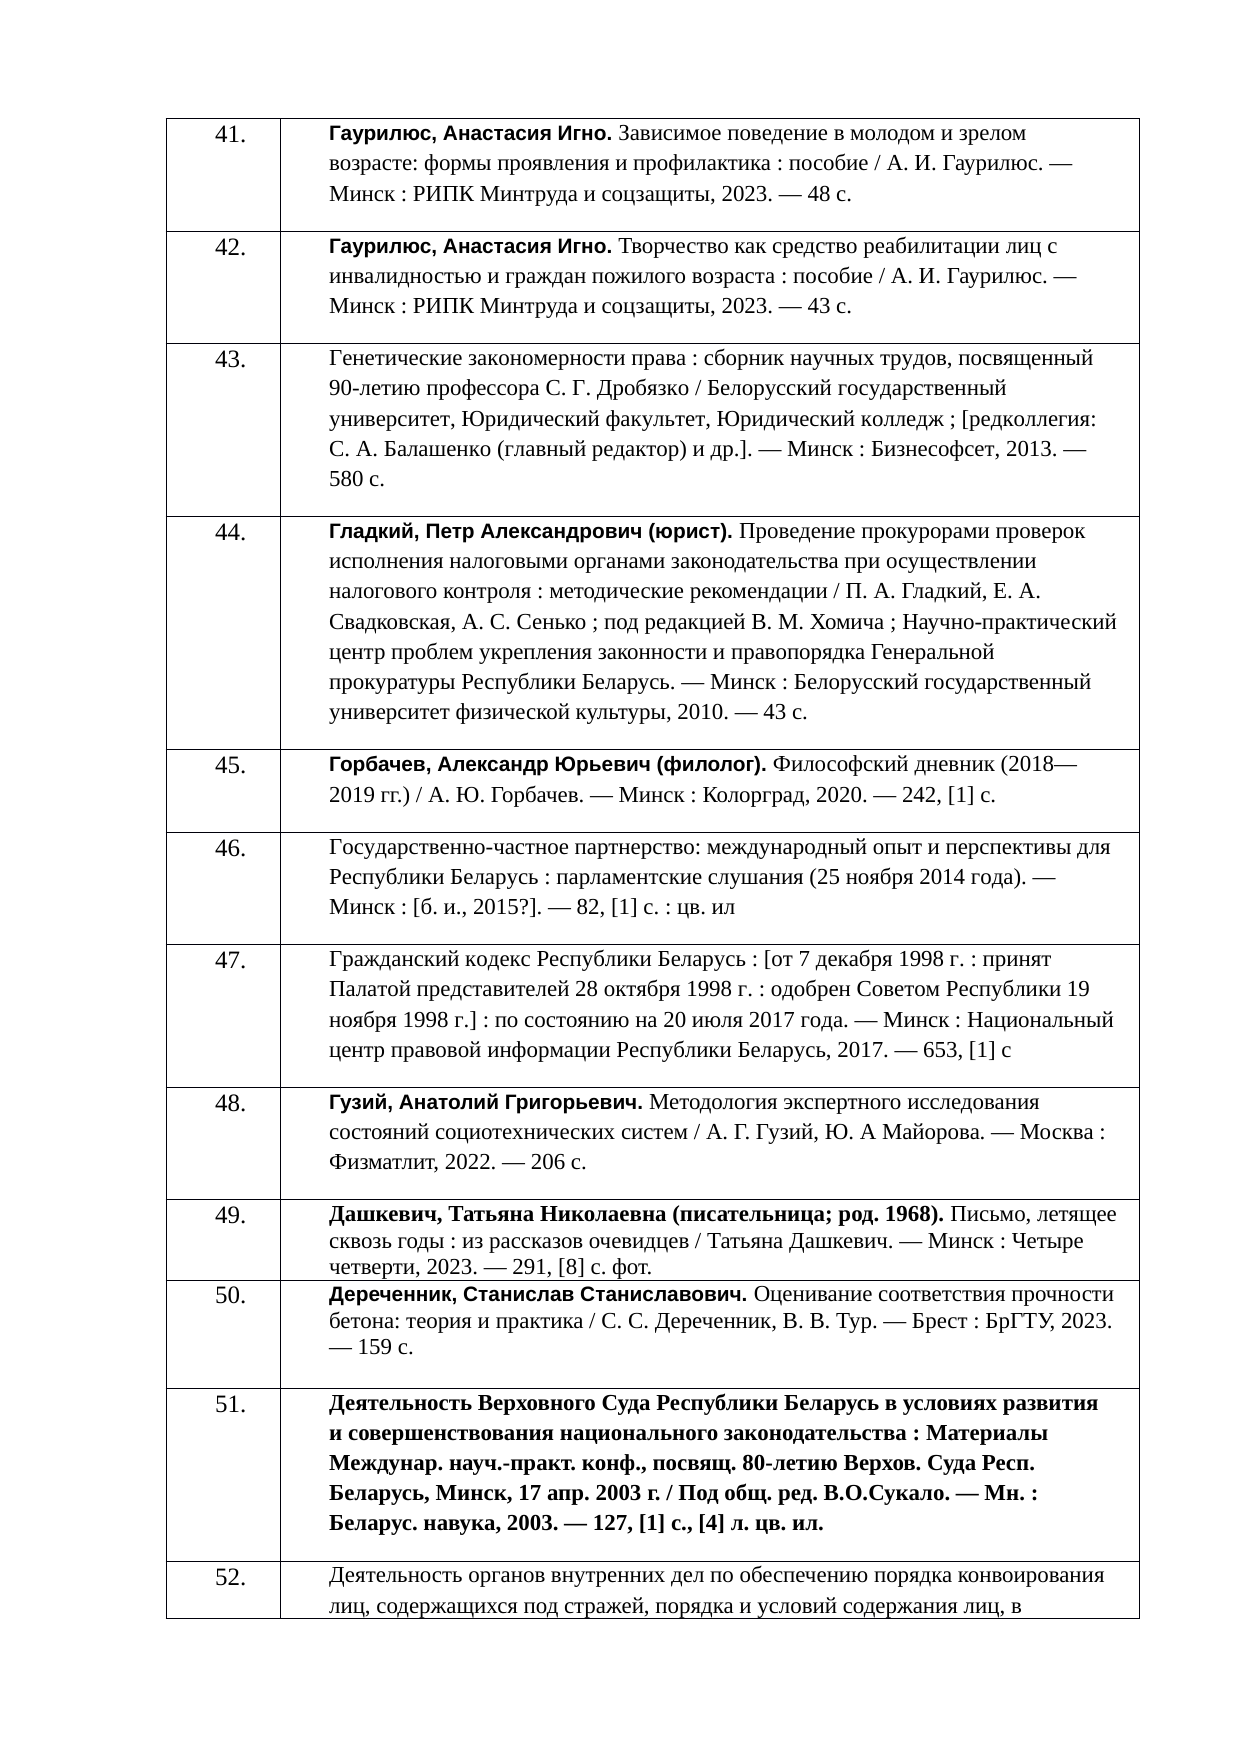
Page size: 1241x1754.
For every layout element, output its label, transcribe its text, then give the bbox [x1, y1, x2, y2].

table_cell Гладкий, Петр Александрович (юрист). Проведение прокурорами проверок исполнения налоговыми органами законодательства при осуществлении налогового контроля : методические рекомендации / П. А. Гладкий, Е. А. Свадковская, А. С. Сенько ; под редакцией В. М. Хомича ; Научно-практический центр проблем укрепления законности и правопорядка Генеральной прокуратуры Республики Беларусь. ― Минск : Белорусский государственный университет физической культуры, 2010. — 43 с. [281, 517, 1139, 749]
table_cell [167, 750, 280, 832]
table_cell Дашкевич, Татьяна Николаевна (писательница; род. 1968). Письмо, летящее сквозь годы : из рассказов очевидцев / Татьяна Дашкевич. ― Минск : Четыре четверти, 2023. — 291, [8] с. фот. [281, 1200, 1139, 1279]
table_cell [167, 1088, 280, 1199]
table_cell Деятельность Верховного Суда Республики Беларусь в условиях развития и совершенствования национального законодательства : Материалы Междунар. науч.-практ. конф., посвящ. 80-летию Верхов. Суда Респ. Беларусь, Минск, 17 апр. 2003 г. / Под общ. ред. В.О.Сукало. ― Мн. : Беларус. навука, 2003. — 127, [1] с., [4] л. цв. ил. [281, 1389, 1139, 1561]
table_cell [167, 344, 280, 516]
table_cell [167, 1200, 280, 1279]
table_cell Государственно-частное партнерство: международный опыт и перспективы для Республики Беларусь : парламентские слушания (25 ноября 2014 года). ― Минск : [б. и., 2015?]. — 82, [1] с. : цв. ил [281, 833, 1139, 944]
table_cell [167, 833, 280, 944]
table_cell Гражданский кодекс Республики Беларусь : [от 7 декабря 1998 г. : принят Палатой представителей 28 октября 1998 г. : одобрен Советом Республики 19 ноября 1998 г.] : по состоянию на 20 июля 2017 года. ― Минск : Национальный центр правовой информации Республики Беларусь, 2017. — 653, [1] с [281, 945, 1139, 1087]
table_cell Генетические закономерности права : сборник научных трудов, посвященный 90-летию профессора С. Г. Дробязко / Белорусский государственный университет, Юридический факультет, Юридический колледж ; [редколлегия: С. А. Балашенко (главный редактор) и др.]. ― Минск : Бизнесофсет, 2013. — 580 с. [281, 344, 1139, 516]
table_cell [167, 945, 280, 1087]
table_cell [167, 517, 280, 749]
table_cell [167, 232, 280, 343]
table_cell Гаурилюс, Анастасия Игно. Зависимое поведение в молодом и зрелом возрасте: формы проявления и профилактика : пособие / А. И. Гаурилюс. ― Минск : РИПК Минтруда и соцзащиты, 2023. — 48 с. [281, 119, 1139, 231]
table_cell Гаурилюс, Анастасия Игно. Творчество как средство реабилитации лиц с инвалидностью и граждан пожилого возраста : пособие / А. И. Гаурилюс. ― Минск : РИПК Минтруда и соцзащиты, 2023. — 43 с. [281, 232, 1139, 343]
table_cell Деятельность органов внутренних дел по обеспечению порядка конвоирования лиц, содержащихся под стражей, порядка и условий содержания лиц, в [281, 1562, 1139, 1618]
table_cell Гузий, Анатолий Григорьевич. Методология экспертного исследования состояний социотехнических систем / А. Г. Гузий, Ю. А Майорова. ― Москва : Физматлит, 2022. — 206 с. [281, 1088, 1139, 1199]
table_cell [167, 1389, 280, 1561]
table_cell [167, 119, 280, 231]
table_cell [167, 1562, 280, 1618]
table_cell Горбачев, Александр Юрьевич (филолог). Философский дневник (2018—2019 гг.) / А. Ю. Горбачев. ― Минск : Колорград, 2020. — 242, [1] с. [281, 750, 1139, 832]
table_cell [167, 1281, 280, 1388]
table_cell Дереченник, Станислав Станиславович. Оценивание соответствия прочности бетона: теория и практика / С. С. Дереченник, В. В. Тур. ― Брест : БрГТУ, 2023. — 159 с. [281, 1281, 1139, 1388]
